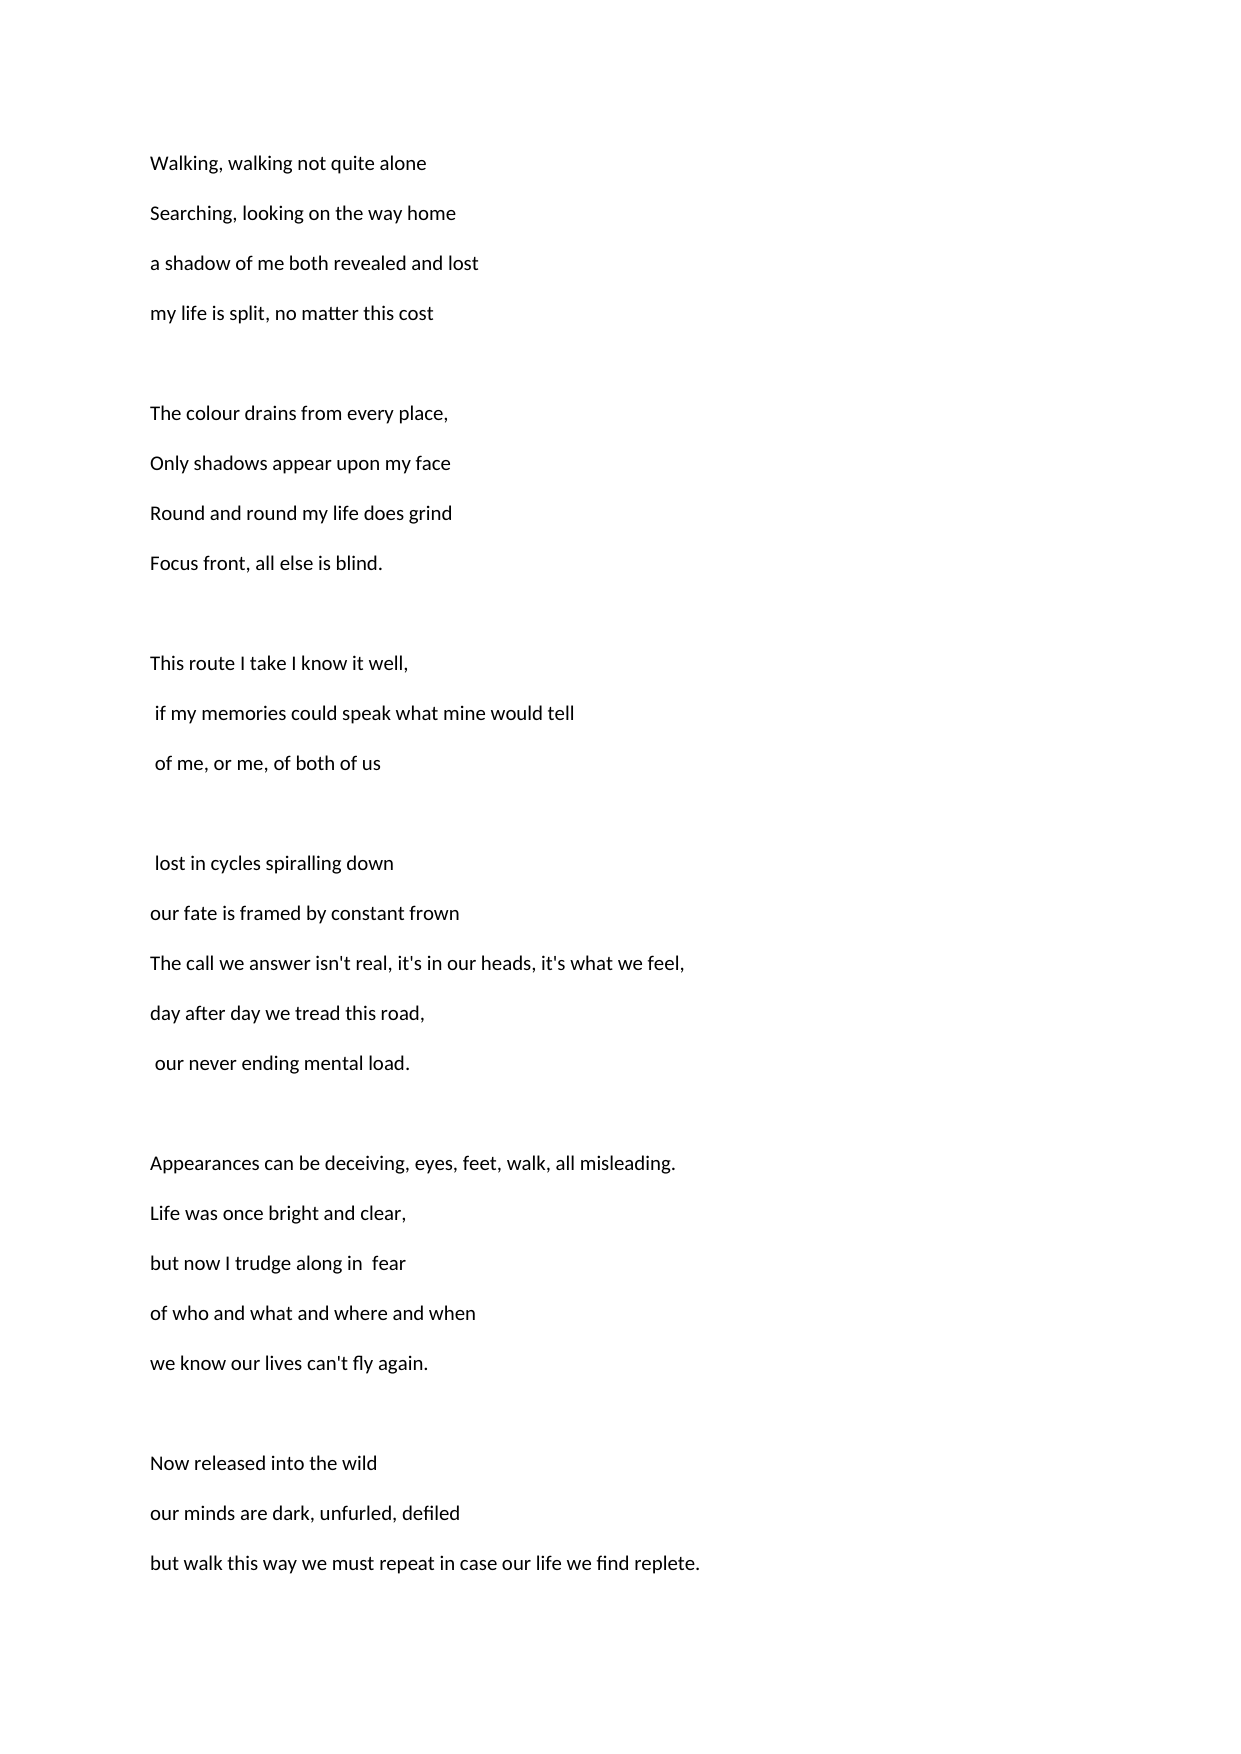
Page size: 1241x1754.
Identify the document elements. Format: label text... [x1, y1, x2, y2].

text Only shadows appear upon my face [150, 450, 1090, 475]
text The colour drains from every place, [150, 400, 1090, 425]
text Round and round my life does grind [150, 500, 1090, 525]
text Now released into the wild [150, 1450, 1090, 1475]
text of me, or me, of both of us [150, 750, 1090, 775]
text our minds are dark, unfurled, defiled [150, 1500, 1090, 1525]
text if my memories could speak what mine would tell [150, 700, 1090, 725]
text my life is split, no matter this cost [150, 300, 1090, 325]
text Life was once bright and clear, [150, 1200, 1090, 1225]
text day after day we tread this road, [150, 1000, 1090, 1025]
text Walking, walking not quite alone [150, 150, 1090, 175]
text The call we answer isn't real, it's in our heads, it's what we feel, [150, 950, 1090, 975]
text but walk this way we must repeat in case our life we find replete. [150, 1550, 1090, 1575]
text but now I trudge along in fear [150, 1250, 1090, 1275]
text our never ending mental load. [150, 1050, 1090, 1075]
text Appearances can be deceiving, eyes, feet, walk, all misleading. [150, 1150, 1090, 1175]
text our fate is framed by constant frown [150, 900, 1090, 925]
text lost in cycles spiralling down [150, 850, 1090, 875]
text Searching, looking on the way home [150, 200, 1090, 225]
text we know our lives can't fly again. [150, 1350, 1090, 1375]
text of who and what and where and when [150, 1300, 1090, 1325]
text a shadow of me both revealed and lost [150, 250, 1090, 275]
text Focus front, all else is blind. [150, 550, 1090, 575]
text This route I take I know it well, [150, 650, 1090, 675]
